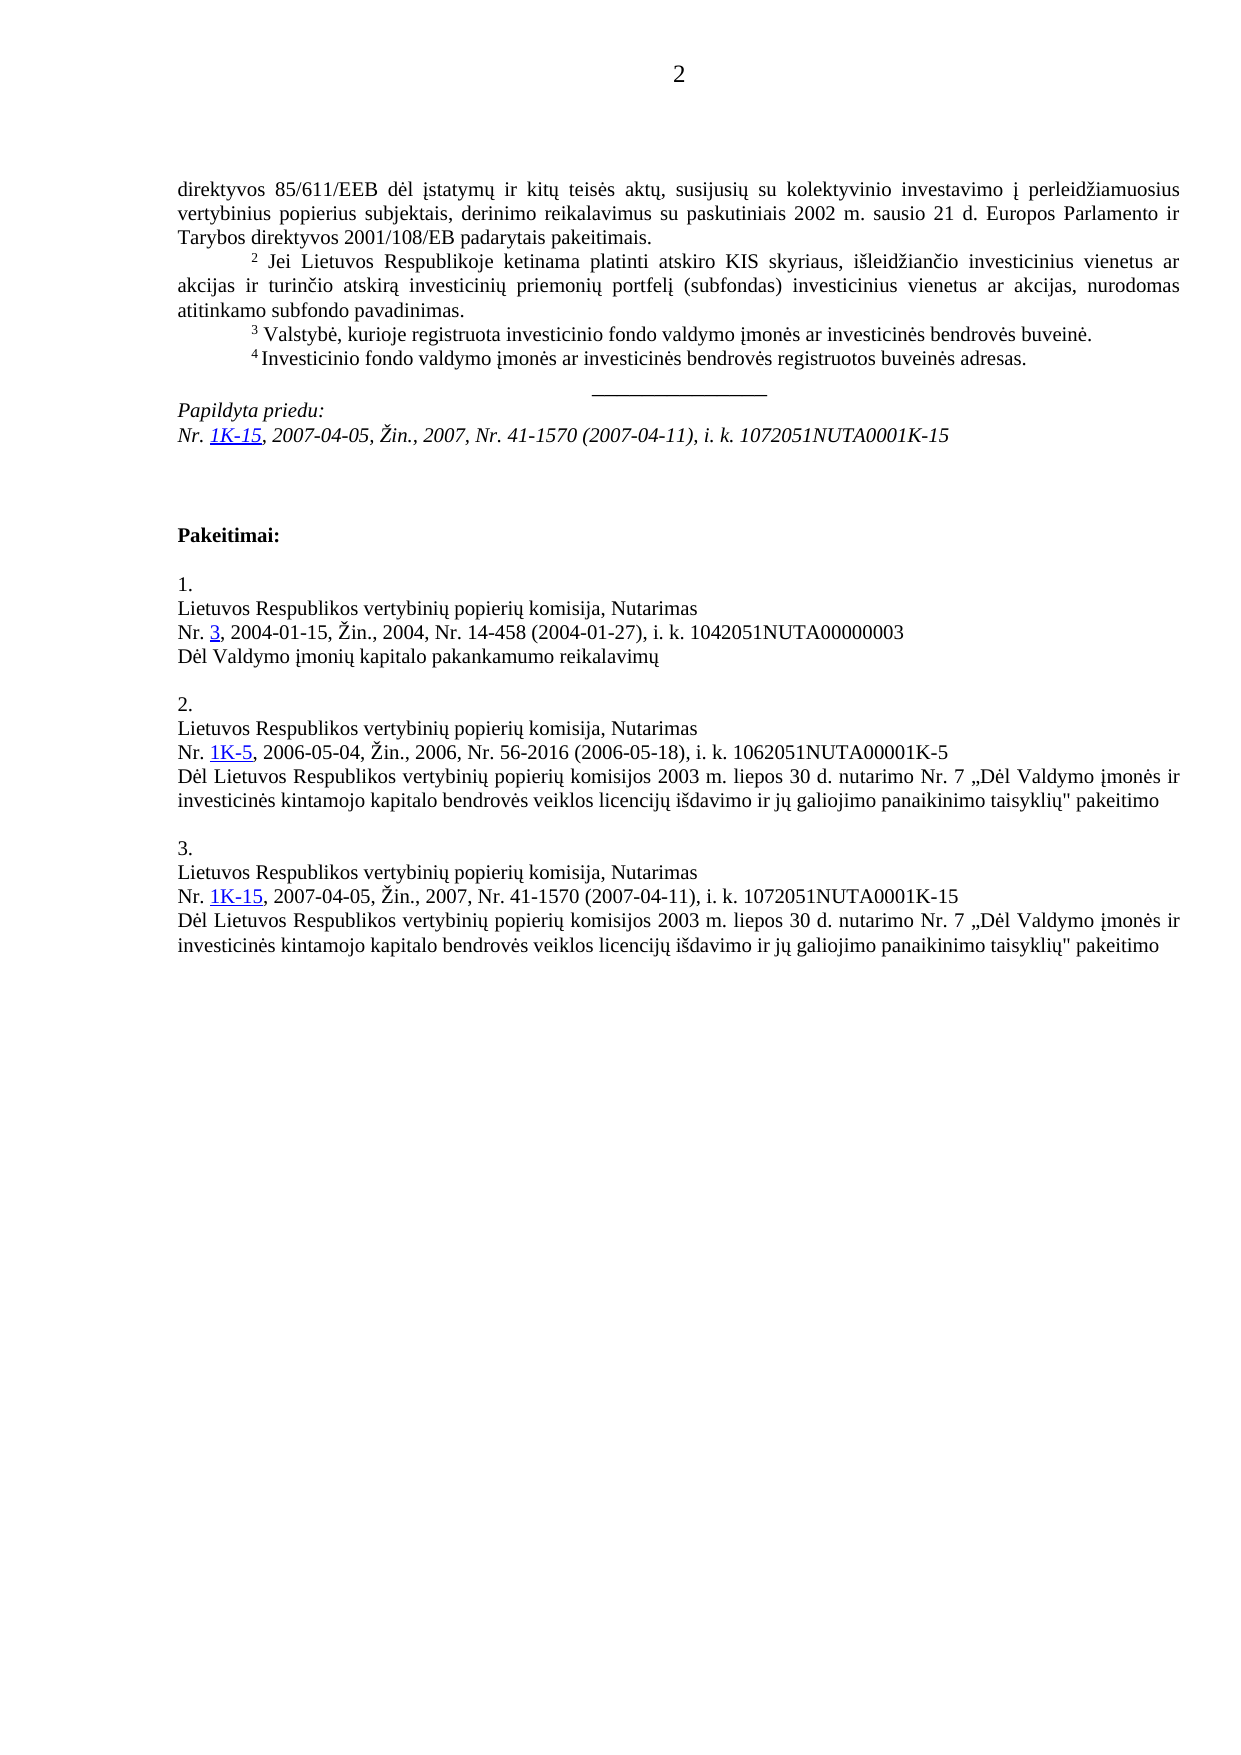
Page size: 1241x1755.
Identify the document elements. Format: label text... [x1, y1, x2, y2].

text ______________ [177, 370, 1181, 398]
text Nr. 1K-5, 2006-05-04, Žin., 2006, Nr. 56-2016 (2006-05-18), i. k. 1062051NUTA00001K-5 [177, 740, 1181, 764]
text 3. [177, 836, 1181, 860]
text Lietuvos Respublikos vertybinių popierių komisija, Nutarimas [177, 860, 1181, 884]
text 2. [177, 692, 1181, 716]
text Dėl Lietuvos Respublikos vertybinių popierių komisijos 2003 m. liepos 30 d. nutarimo Nr. 7 „Dėl Valdymo įmonės ir investicinės kintamojo kapitalo bendrovės veiklos licencijų išdavimo ir jų galiojimo panaikinimo taisyklių" pakeitimo [177, 764, 1181, 812]
text Nr. 1K-15, 2007-04-05, Žin., 2007, Nr. 41-1570 (2007-04-11), i. k. 1072051NUTA0001K-15 [177, 884, 1181, 908]
text 4 Investicinio fondo valdymo įmonės ar investicinės bendrovės registruotos buveinės adresas. [177, 346, 1181, 370]
text Papildyta priedu: [177, 398, 1181, 422]
text direktyvos 85/611/EEB dėl įstatymų ir kitų teisės aktų, susijusių su kolektyvinio investavimo į perleidžiamuosius vertybinius popierius subjektais, derinimo reikalavimus su paskutiniais 2002 m. sausio 21 d. Europos Parlamento ir Tarybos direktyvos 2001/108/EB padarytais pakeitimais. [177, 177, 1181, 249]
text Nr. 1K-15, 2007-04-05, Žin., 2007, Nr. 41-1570 (2007-04-11), i. k. 1072051NUTA0001K-15 [177, 422, 1181, 447]
text 1. [177, 572, 1181, 596]
text Dėl Valdymo įmonių kapitalo pakankamumo reikalavimų [177, 644, 1181, 668]
text Pakeitimai: [177, 523, 1181, 547]
text 2 Jei Lietuvos Respublikoje ketinama platinti atskiro KIS skyriaus, išleidžiančio investicinius vienetus ar akcijas ir turinčio atskirą investicinių priemonių portfelį (subfondas) investicinius vienetus ar akcijas, nurodomas atitinkamo subfondo pavadinimas. [177, 249, 1181, 322]
text Lietuvos Respublikos vertybinių popierių komisija, Nutarimas [177, 716, 1181, 740]
text Nr. 3, 2004-01-15, Žin., 2004, Nr. 14-458 (2004-01-27), i. k. 1042051NUTA00000003 [177, 620, 1181, 644]
text Dėl Lietuvos Respublikos vertybinių popierių komisijos 2003 m. liepos 30 d. nutarimo Nr. 7 „Dėl Valdymo įmonės ir investicinės kintamojo kapitalo bendrovės veiklos licencijų išdavimo ir jų galiojimo panaikinimo taisyklių" pakeitimo [177, 908, 1181, 957]
text Lietuvos Respublikos vertybinių popierių komisija, Nutarimas [177, 596, 1181, 620]
text 3 Valstybė, kurioje registruota investicinio fondo valdymo įmonės ar investicinės bendrovės buveinė. [177, 322, 1181, 346]
